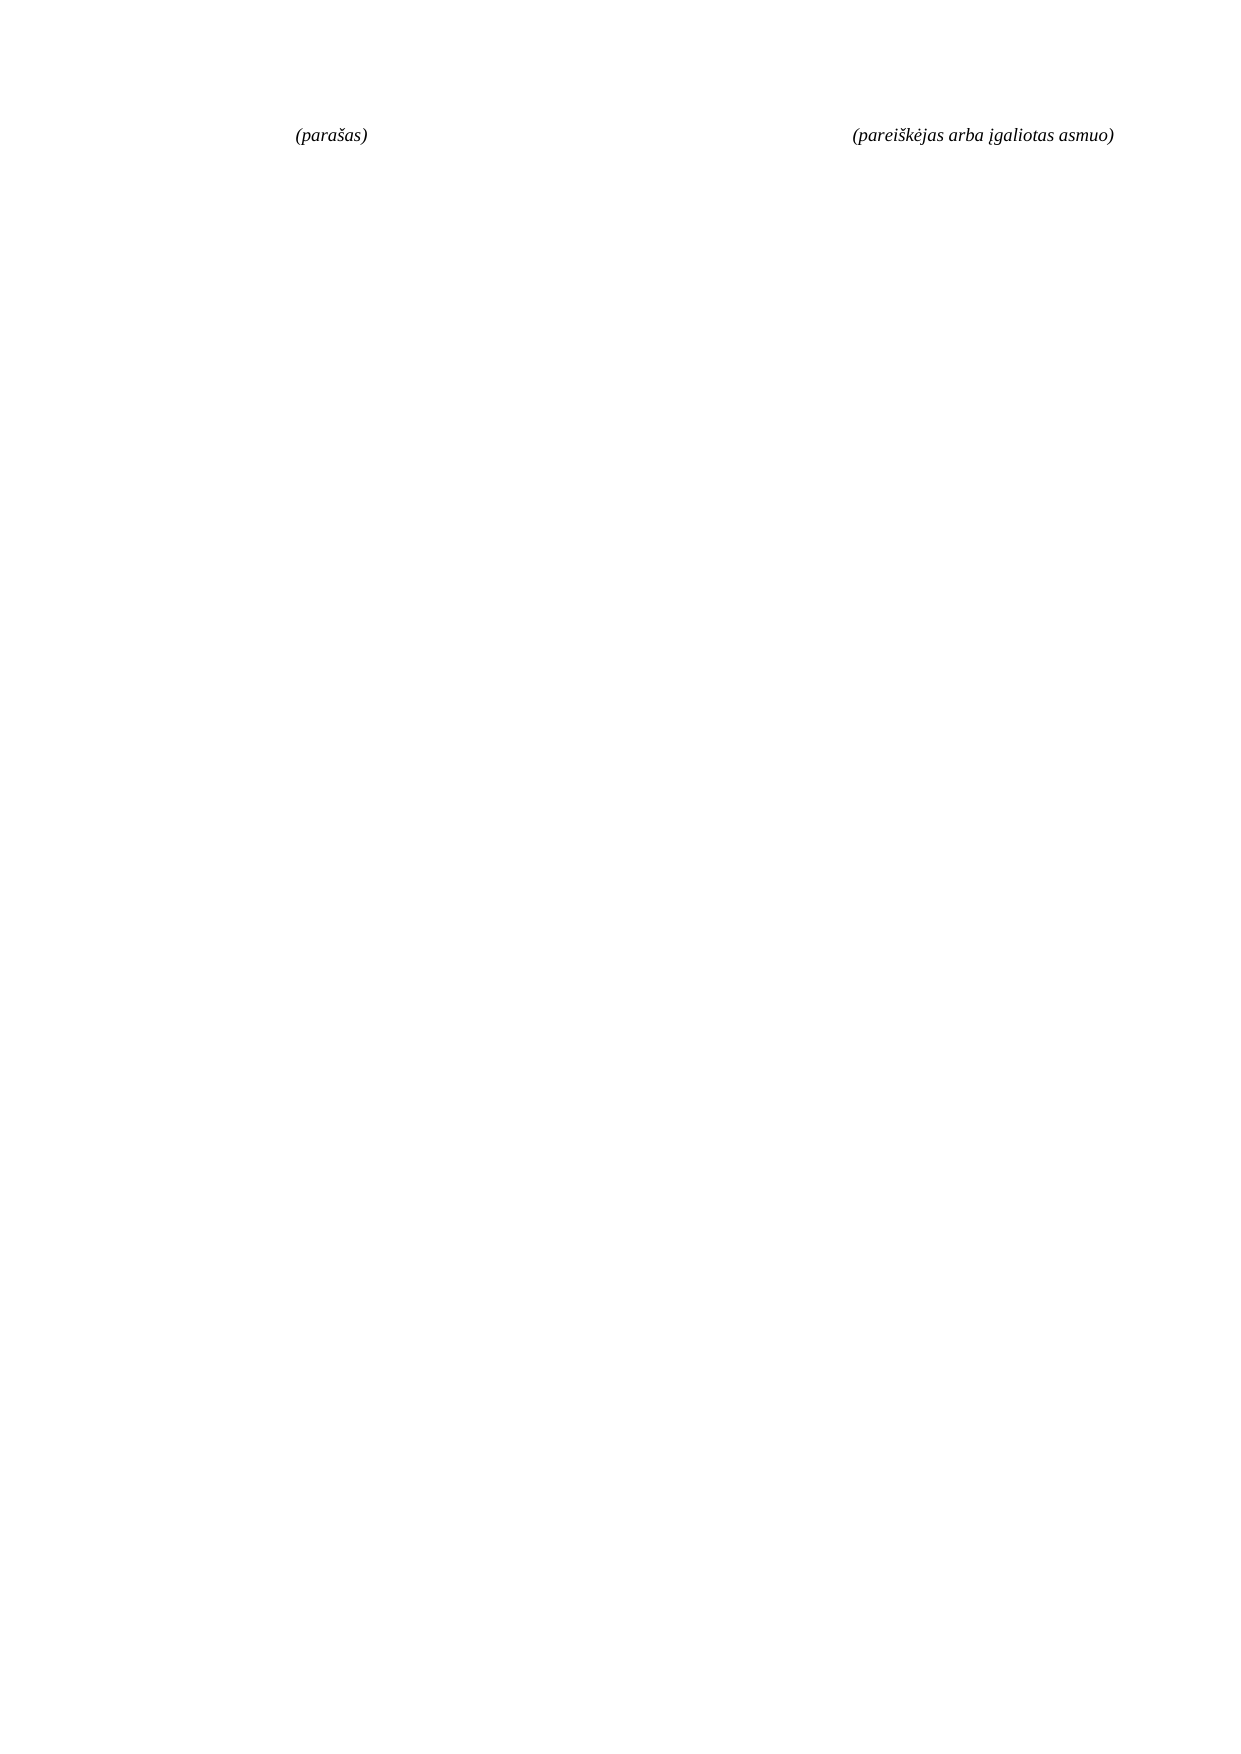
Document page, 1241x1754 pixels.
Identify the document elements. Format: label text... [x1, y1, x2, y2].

text (parašas) (pareiškėjas arba įgaliotas asmuo) [295, 118, 1211, 147]
